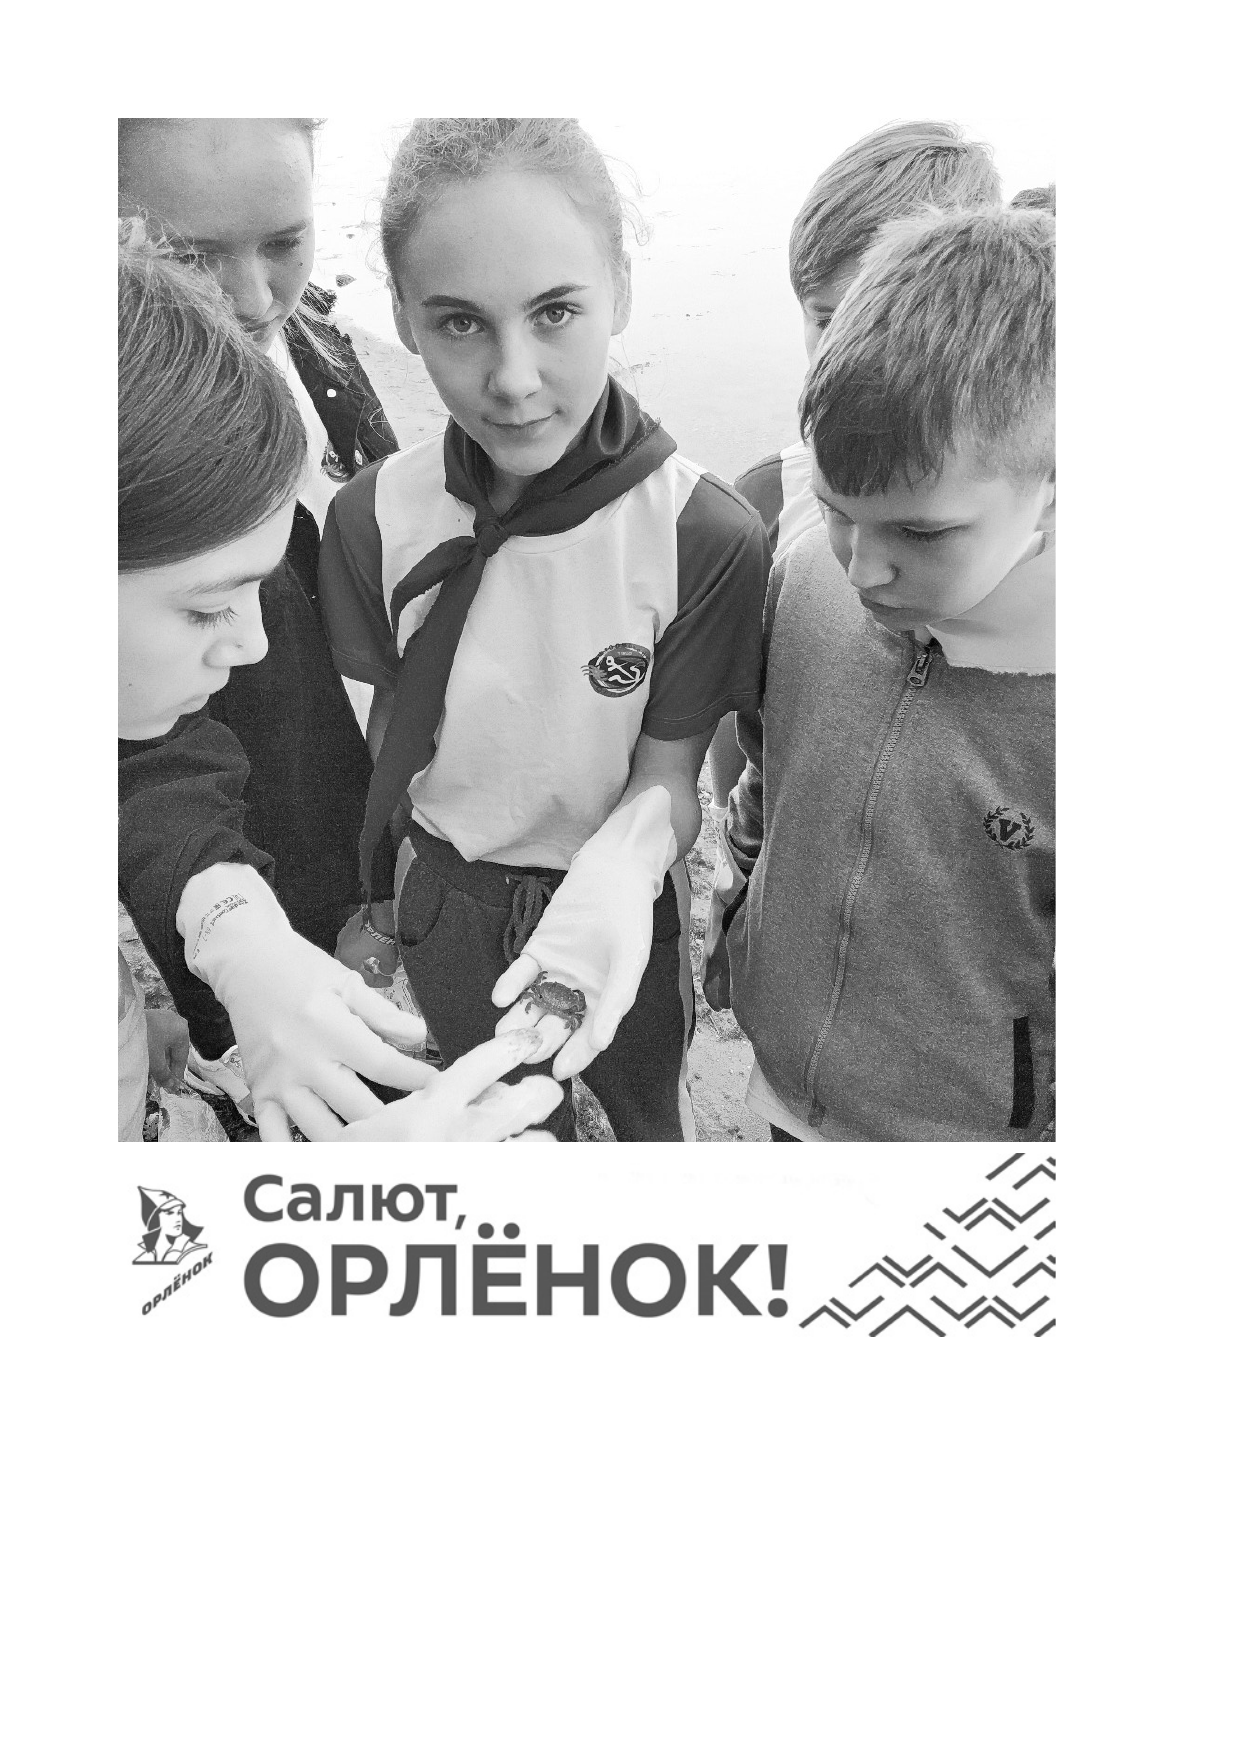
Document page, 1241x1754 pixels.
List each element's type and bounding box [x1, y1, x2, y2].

picture [118, 1153, 1056, 1337]
picture [118, 118, 1056, 1142]
